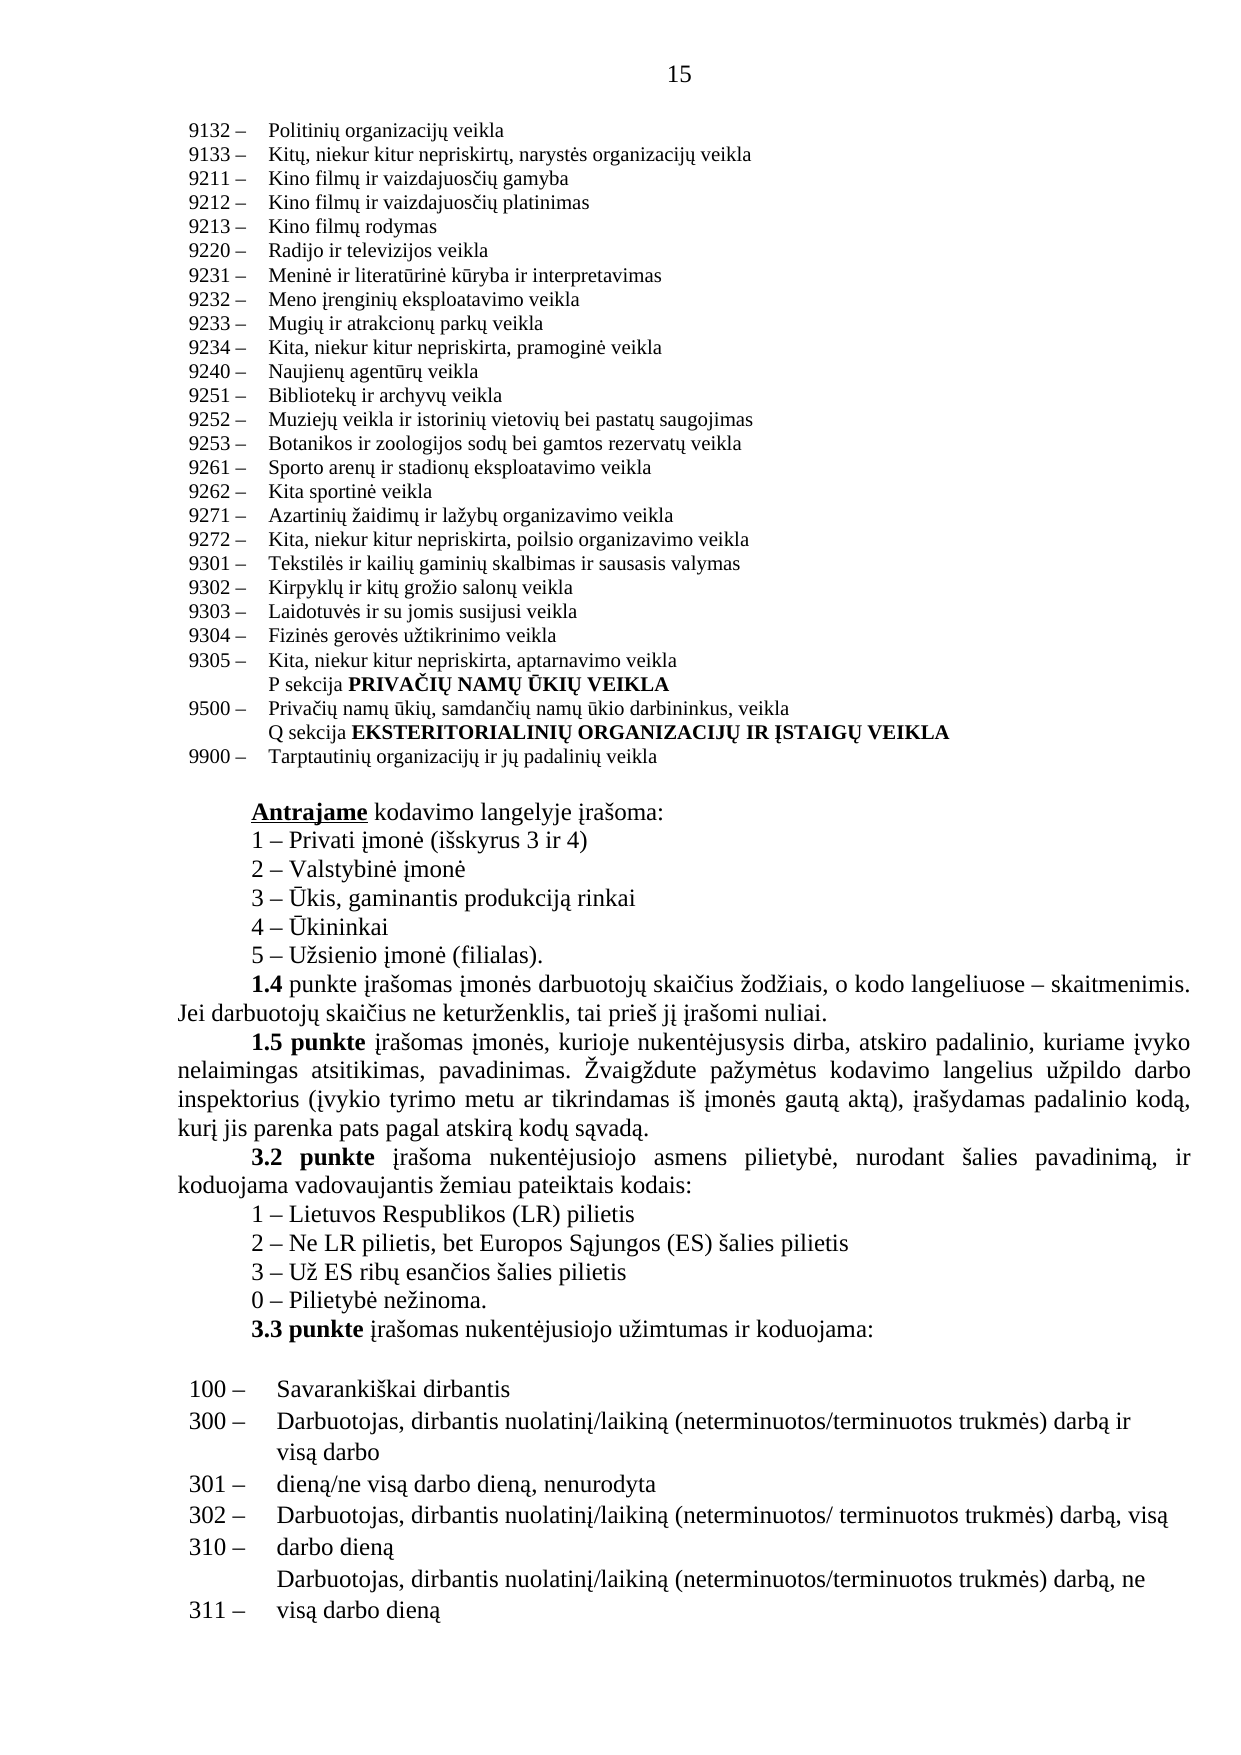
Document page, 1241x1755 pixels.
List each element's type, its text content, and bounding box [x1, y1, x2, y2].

table_cell Meninė ir literatūrinė kūryba ir interpretavimas [257, 263, 1181, 287]
text 3 – Už ES ribų esančios šalies pilietis [177, 1257, 1192, 1285]
table_cell Kita, niekur kitur nepriskirta, pramoginė veikla [257, 335, 1181, 359]
table_cell [177, 720, 257, 744]
table_cell Tarptautinių organizacijų ir jų padalinių veikla [257, 744, 1181, 768]
table_cell 9305 – [177, 648, 257, 672]
table_cell 9211 – [177, 166, 257, 190]
table_cell Politinių organizacijų veikla [257, 118, 1181, 142]
table_cell 9133 – [177, 142, 257, 166]
table_cell Meno įrenginių eksploatavimo veikla [257, 287, 1181, 311]
table_cell 9271 – [177, 503, 257, 527]
table_cell 9500 – [177, 696, 257, 720]
table_cell 9262 – [177, 479, 257, 503]
table_cell Privačių namų ūkių, samdančių namų ūkio darbininkus, veikla [257, 696, 1181, 720]
table_cell Mugių ir atrakcionų parkų veikla [257, 311, 1181, 335]
table_cell 9272 – [177, 527, 257, 551]
table_cell Laidotuvės ir su jomis susijusi veikla [257, 599, 1181, 623]
table_cell Naujienų agentūrų veikla [257, 359, 1181, 383]
table_cell Kita, niekur kitur nepriskirta, aptarnavimo veikla [257, 648, 1181, 672]
table_cell Fizinės gerovės užtikrinimo veikla [257, 624, 1181, 647]
table_cell Sporto arenų ir stadionų eksploatavimo veikla [257, 455, 1181, 479]
table_cell 9303 – [177, 599, 257, 623]
table_cell 9234 – [177, 335, 257, 359]
table_header Savarankiškai dirbantis Darbuotojas, dirbantis nuolatinį/laikiną (neterminuotos/terminuotos trukmės) darbą ir visą darbo dieną/ne visą darbo dieną, nenurodyta Darbuotojas, dirbantis nuolatinį/laikiną (neterminuotos/ terminuotos trukmės) darbą, visą darbo dieną Darbuotojas, dirbantis nuolatinį/laikiną (neterminuotos/terminuotos trukmės) darbą, ne visą darbo dieną [265, 1372, 1181, 1624]
table_cell 9212 – [177, 190, 257, 214]
text 1.4 punkte įrašomas įmonės darbuotojų skaičius žodžiais, o kodo langeliuose – skaitmenimis. Jei darbuotojų skaičius ne keturženklis, tai prieš jį įrašomi nuliai. [177, 969, 1192, 1027]
table_header 100 – 300 – 301 – 302 – 310 – 311 – [177, 1372, 265, 1624]
table_cell 9231 – [177, 263, 257, 287]
table_cell Kita sportinė veikla [257, 479, 1181, 503]
table_cell Radijo ir televizijos veikla [257, 239, 1181, 262]
text 1 – Privati įmonė (išskyrus 3 ir 4) [177, 825, 1192, 854]
table_cell Kitų, niekur kitur nepriskirtų, narystės organizacijų veikla [257, 142, 1181, 166]
table_cell Kita, niekur kitur nepriskirta, poilsio organizavimo veikla [257, 527, 1181, 551]
text 3.3 punkte įrašomas nukentėjusiojo užimtumas ir koduojama: [177, 1314, 1192, 1343]
text 2 – Valstybinė įmonė [177, 854, 1192, 883]
table_cell 9213 – [177, 214, 257, 238]
table_cell Kino filmų ir vaizdajuosčių platinimas [257, 190, 1181, 214]
text 1 – Lietuvos Respublikos (LR) pilietis [177, 1199, 1192, 1228]
table_cell [177, 672, 257, 696]
table_cell 9132 – [177, 118, 257, 142]
table_cell 9900 – [177, 744, 257, 768]
table_cell 9220 – [177, 239, 257, 262]
table_cell Tekstilės ir kailių gaminių skalbimas ir sausasis valymas [257, 551, 1181, 575]
table_cell Muziejų veikla ir istorinių vietovių bei pastatų saugojimas [257, 407, 1181, 431]
table_cell 9251 – [177, 383, 257, 407]
table_cell 9232 – [177, 287, 257, 311]
table_cell 9252 – [177, 407, 257, 431]
table_cell P sekcija PRIVAČIŲ NAMŲ ŪKIŲ VEIKLA [257, 672, 1181, 696]
table_cell 9233 – [177, 311, 257, 335]
text 3 – Ūkis, gaminantis produkciją rinkai [177, 883, 1192, 912]
table_cell Kino filmų ir vaizdajuosčių gamyba [257, 166, 1181, 190]
text 2 – Ne LR pilietis, bet Europos Sąjungos (ES) šalies pilietis [177, 1228, 1192, 1257]
table_cell 9253 – [177, 431, 257, 455]
table_cell 9304 – [177, 624, 257, 647]
text 5 – Užsienio įmonė (filialas). [177, 940, 1192, 969]
table_cell Kirpyklų ir kitų grožio salonų veikla [257, 575, 1181, 599]
text 0 – Pilietybė nežinoma. [177, 1285, 1192, 1314]
table_cell 9240 – [177, 359, 257, 383]
table_cell 9261 – [177, 455, 257, 479]
text 4 – Ūkininkai [177, 912, 1192, 940]
table_cell Botanikos ir zoologijos sodų bei gamtos rezervatų veikla [257, 431, 1181, 455]
table_cell 9302 – [177, 575, 257, 599]
text 3.2 punkte įrašoma nukentėjusiojo asmens pilietybė, nurodant šalies pavadinimą, ir koduojama vadovaujantis žemiau pateiktais kodais: [177, 1142, 1192, 1199]
table_cell Q sekcija EKSTERITORIALINIŲ ORGANIZACIJŲ IR ĮSTAIGŲ VEIKLA [257, 720, 1181, 744]
table_cell Kino filmų rodymas [257, 214, 1181, 238]
table_cell 9301 – [177, 551, 257, 575]
table_cell Bibliotekų ir archyvų veikla [257, 383, 1181, 407]
text Antrajame kodavimo langelyje įrašoma: [177, 797, 1192, 825]
table_cell Azartinių žaidimų ir lažybų organizavimo veikla [257, 503, 1181, 527]
text 1.5 punkte įrašomas įmonės, kurioje nukentėjusysis dirba, atskiro padalinio, kuriame įvyko nelaimingas atsitikimas, pavadinimas. Žvaigždute pažymėtus kodavimo langelius užpildo darbo inspektorius (įvykio tyrimo metu ar tikrindamas iš įmonės gautą aktą), įrašydamas padalinio kodą, kurį jis parenka pats pagal atskirą kodų sąvadą. [177, 1027, 1192, 1142]
